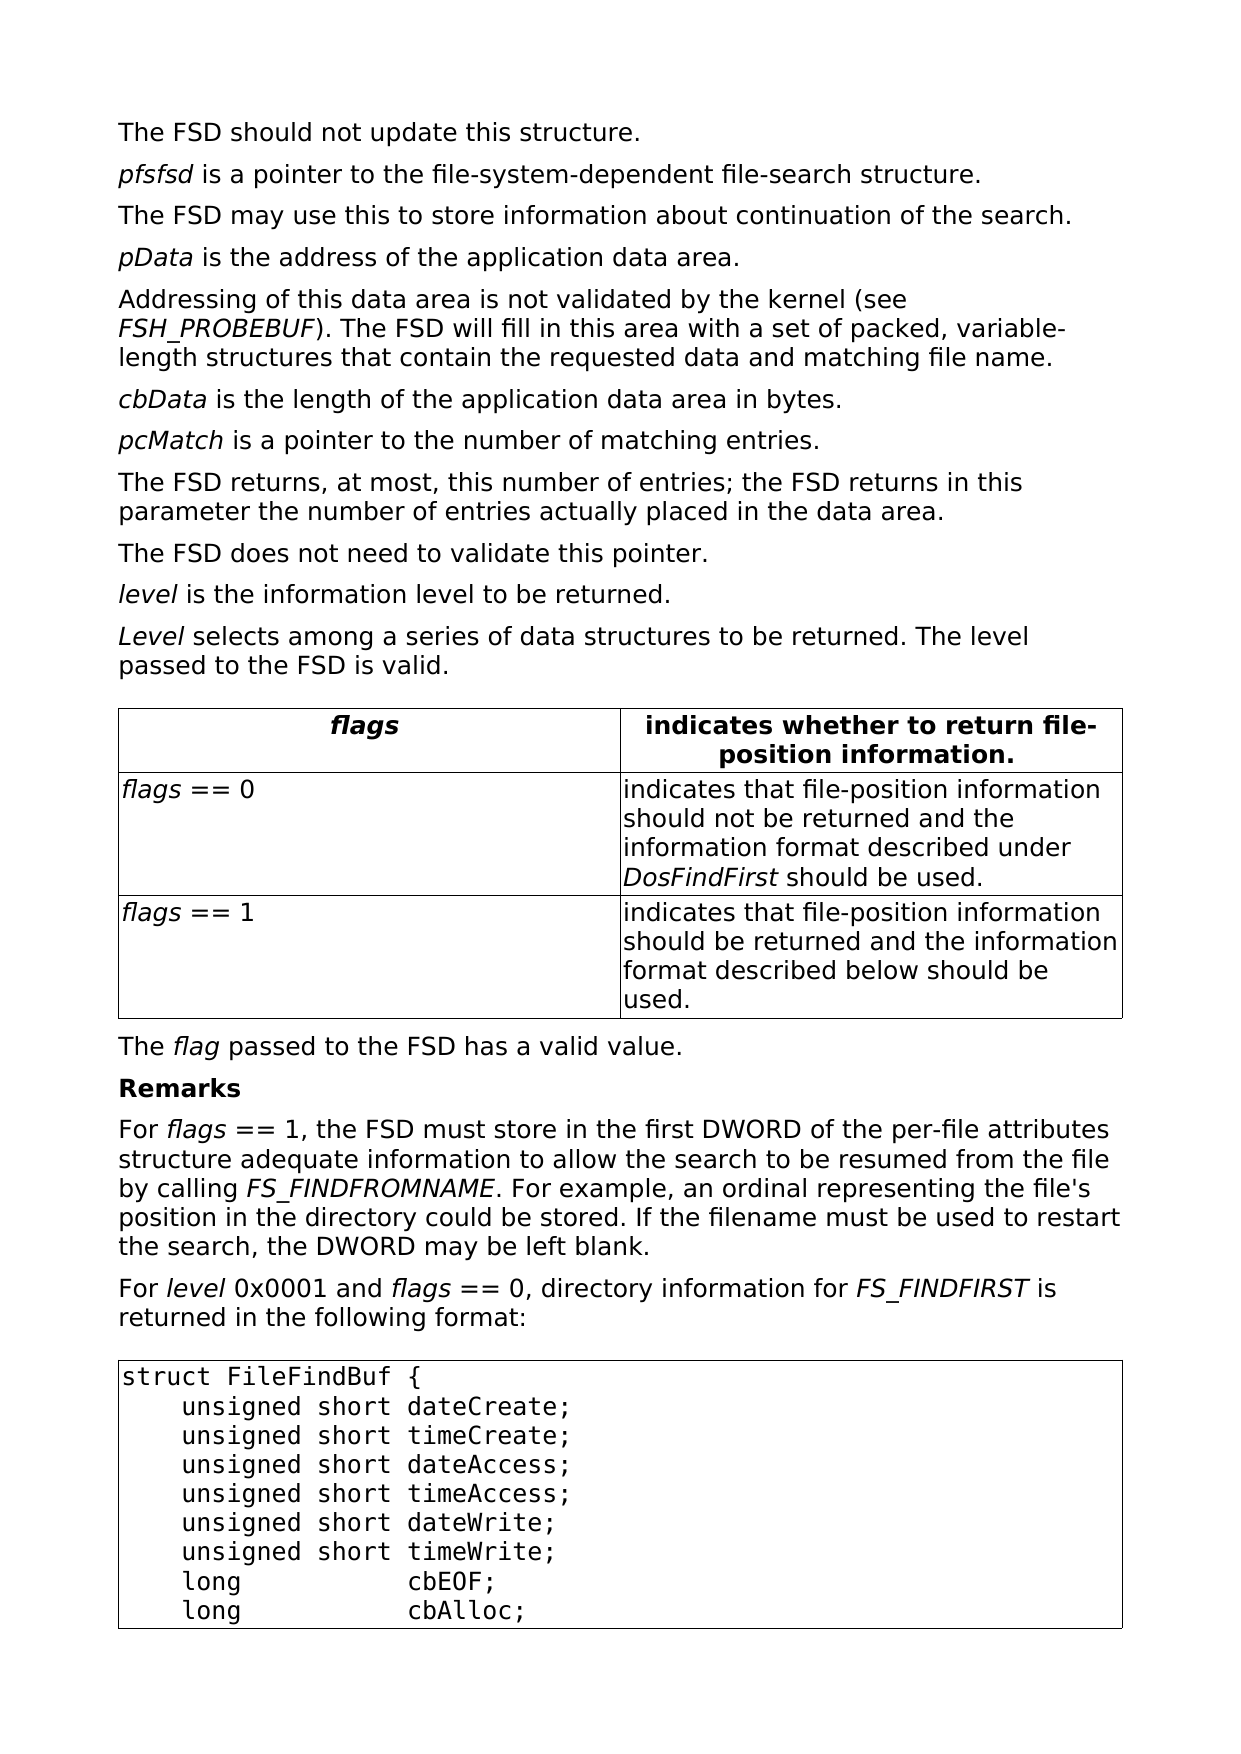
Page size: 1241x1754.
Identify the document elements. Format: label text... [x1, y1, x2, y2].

table_header flags [119, 709, 620, 772]
text pData is the address of the application data area. [118, 243, 1122, 272]
table_cell flags == 0 [119, 773, 620, 895]
text Remarks [118, 1074, 1122, 1103]
text pcMatch is a pointer to the number of matching entries. [118, 426, 1122, 456]
table_cell indicates that file-position information should be returned and the information format described below should be used. [621, 896, 1122, 1017]
text The flag passed to the FSD has a valid value. [118, 1032, 1122, 1061]
text The FSD does not need to validate this pointer. [118, 539, 1122, 568]
text cbData is the length of the application data area in bytes. [118, 385, 1122, 414]
table_header struct FileFindBuf { unsigned short dateCreate; unsigned short timeCreate; unsigned short dateAccess; unsigned short timeAccess; unsigned short dateWrite; unsigned short timeWrite; long cbEOF; long cbAlloc; [119, 1361, 1122, 1628]
text The FSD should not update this structure. [118, 118, 1122, 147]
text level is the information level to be returned. [118, 581, 1122, 610]
table_cell indicates that file-position information should not be returned and the information format described under DosFindFirst should be used. [621, 773, 1122, 895]
text The FSD may use this to store information about continuation of the search. [118, 201, 1122, 231]
text The FSD returns, at most, this number of entries; the FSD returns in this parameter the number of entries actually placed in the data area. [118, 468, 1122, 526]
table_header indicates whether to return file-position information. [621, 709, 1122, 772]
text pfsfsd is a pointer to the file-system-dependent file-search structure. [118, 160, 1122, 189]
table_cell flags == 1 [119, 896, 620, 1017]
text Addressing of this data area is not validated by the kernel (see FSH_PROBEBUF). The FSD will fill in this area with a set of packed, variable- length structures that contain the requested data and matching file name. [118, 285, 1122, 372]
text Level selects among a series of data structures to be returned. The level passed to the FSD is valid. [118, 622, 1122, 681]
text For level 0x0001 and flags == 0, directory information for FS_FINDFIRST is returned in the following format: [118, 1274, 1122, 1332]
text For flags == 1, the FSD must store in the first DWORD of the per-file attributes structure adequate information to allow the search to be resumed from the file by calling FS_FINDFROMNAME. For example, an ordinal representing the file's position in the directory could be stored. If the filename must be used to restart the search, the DWORD may be left blank. [118, 1116, 1122, 1261]
